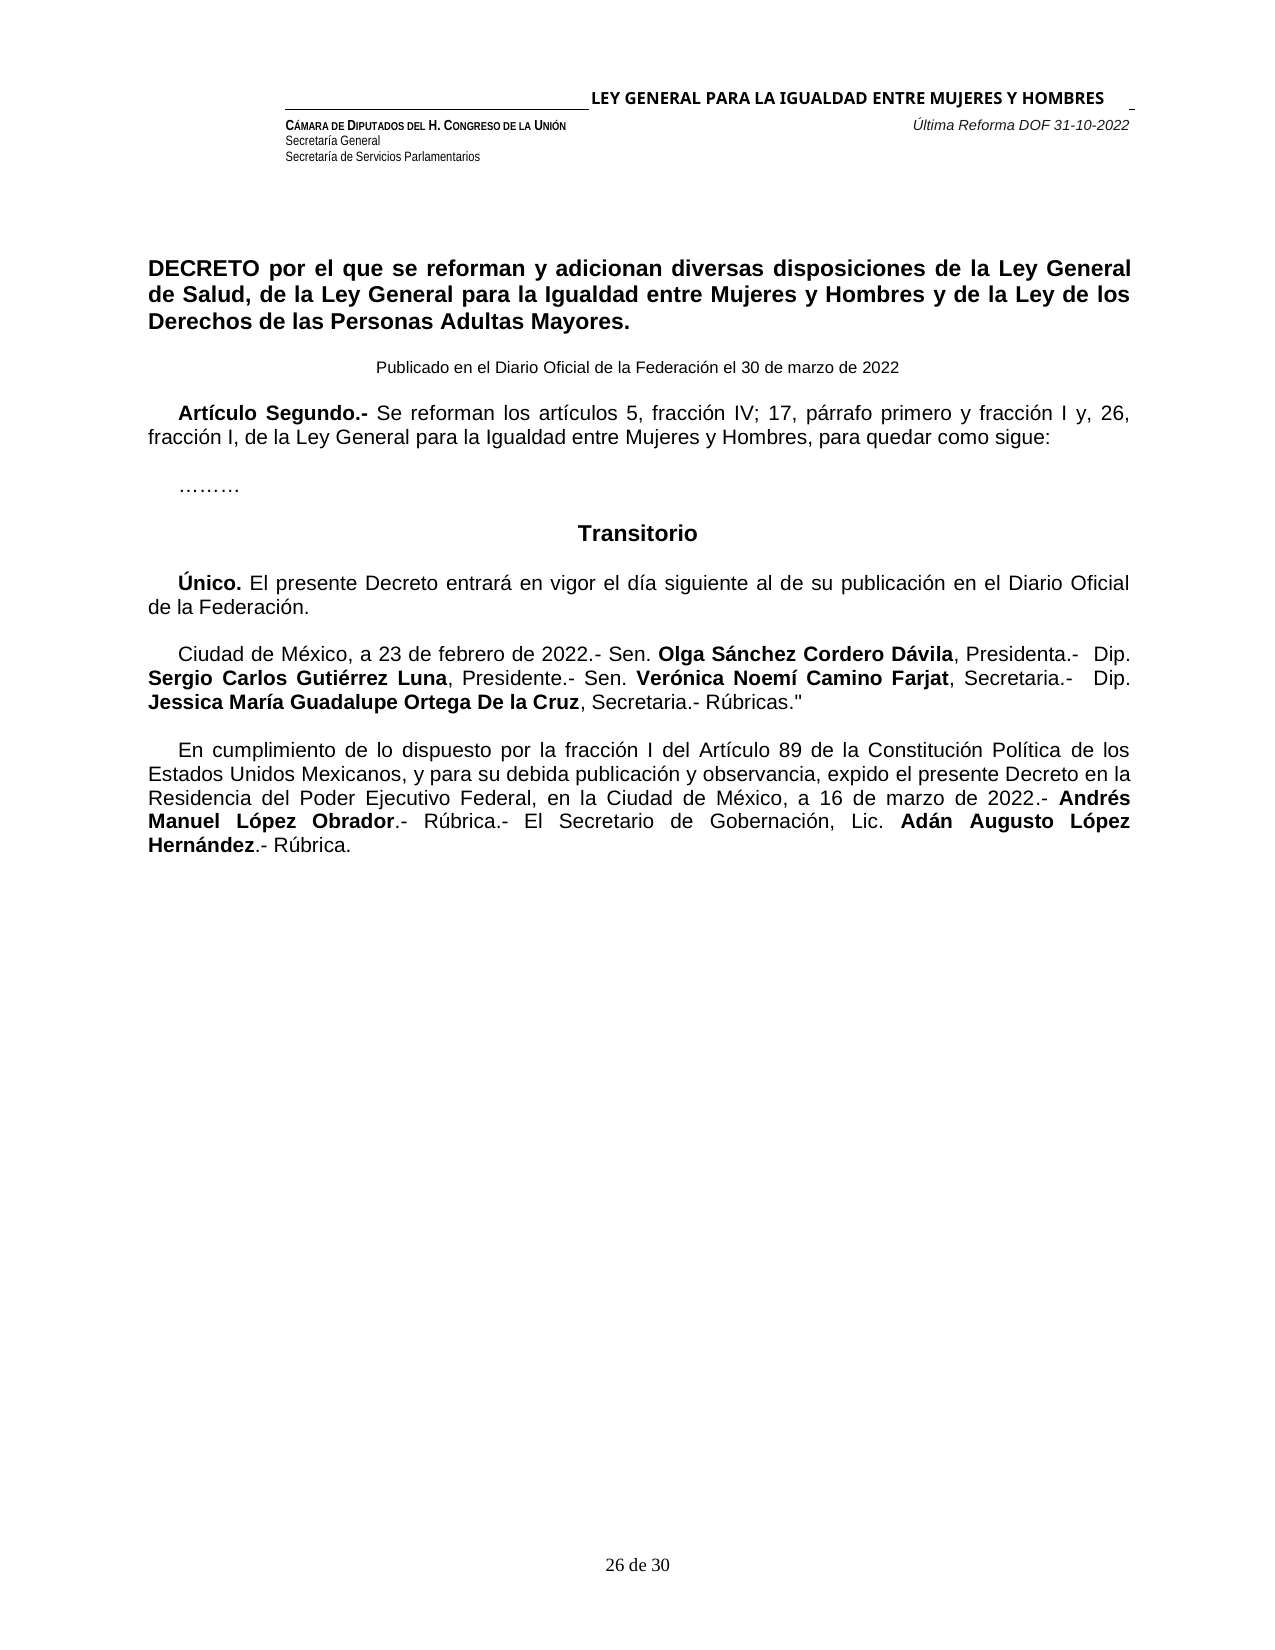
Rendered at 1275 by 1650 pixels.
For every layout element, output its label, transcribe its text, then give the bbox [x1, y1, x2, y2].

text En cumplimiento de lo dispuesto por la fracción I del Artículo 89 de la Constitución Política de los Estados Unidos Mexicanos, y para su debida publicación y observancia, expido el presente Decreto en la Residencia del Poder Ejecutivo Federal, en la Ciudad de México, a 16 de marzo de 2022.- Andrés Manuel López Obrador.- Rúbrica.- El Secretario de Gobernación, Lic. Adán Augusto López Hernández.- Rúbrica. [148, 738, 1131, 857]
text Artículo Segundo.- Se reforman los artículos 5, fracción IV; 17, párrafo primero y fracción I y, 26, fracción I, de la Ley General para la Igualdad entre Mujeres y Hombres, para quedar como sigue: [148, 401, 1130, 449]
text ……… [178, 473, 1148, 497]
text DECRETO por el que se reforman y adicionan diversas disposiciones de la Ley General de Salud, de la Ley General para la Igualdad entre Mujeres y Hombres y de la Ley de los Derechos de las Personas Adultas Mayores. [148, 255, 1131, 334]
text Ciudad de México, a 23 de febrero de 2022.- Sen. Olga Sánchez Cordero Dávila, Presidenta.- Dip. Sergio Carlos Gutiérrez Luna, Presidente.- Sen. Verónica Noemí Camino Farjat, Secretaria.- Dip. Jessica María Guadalupe Ortega De la Cruz, Secretaria.- Rúbricas." [148, 642, 1131, 714]
text Transitorio [574, 520, 701, 547]
text Único. El presente Decreto entrará en vigor el día siguiente al de su publicación en el Diario Oficial de la Federación. [148, 571, 1130, 619]
text Publicado en el Diario Oficial de la Federación el 30 de marzo de 2022 [373, 358, 901, 377]
